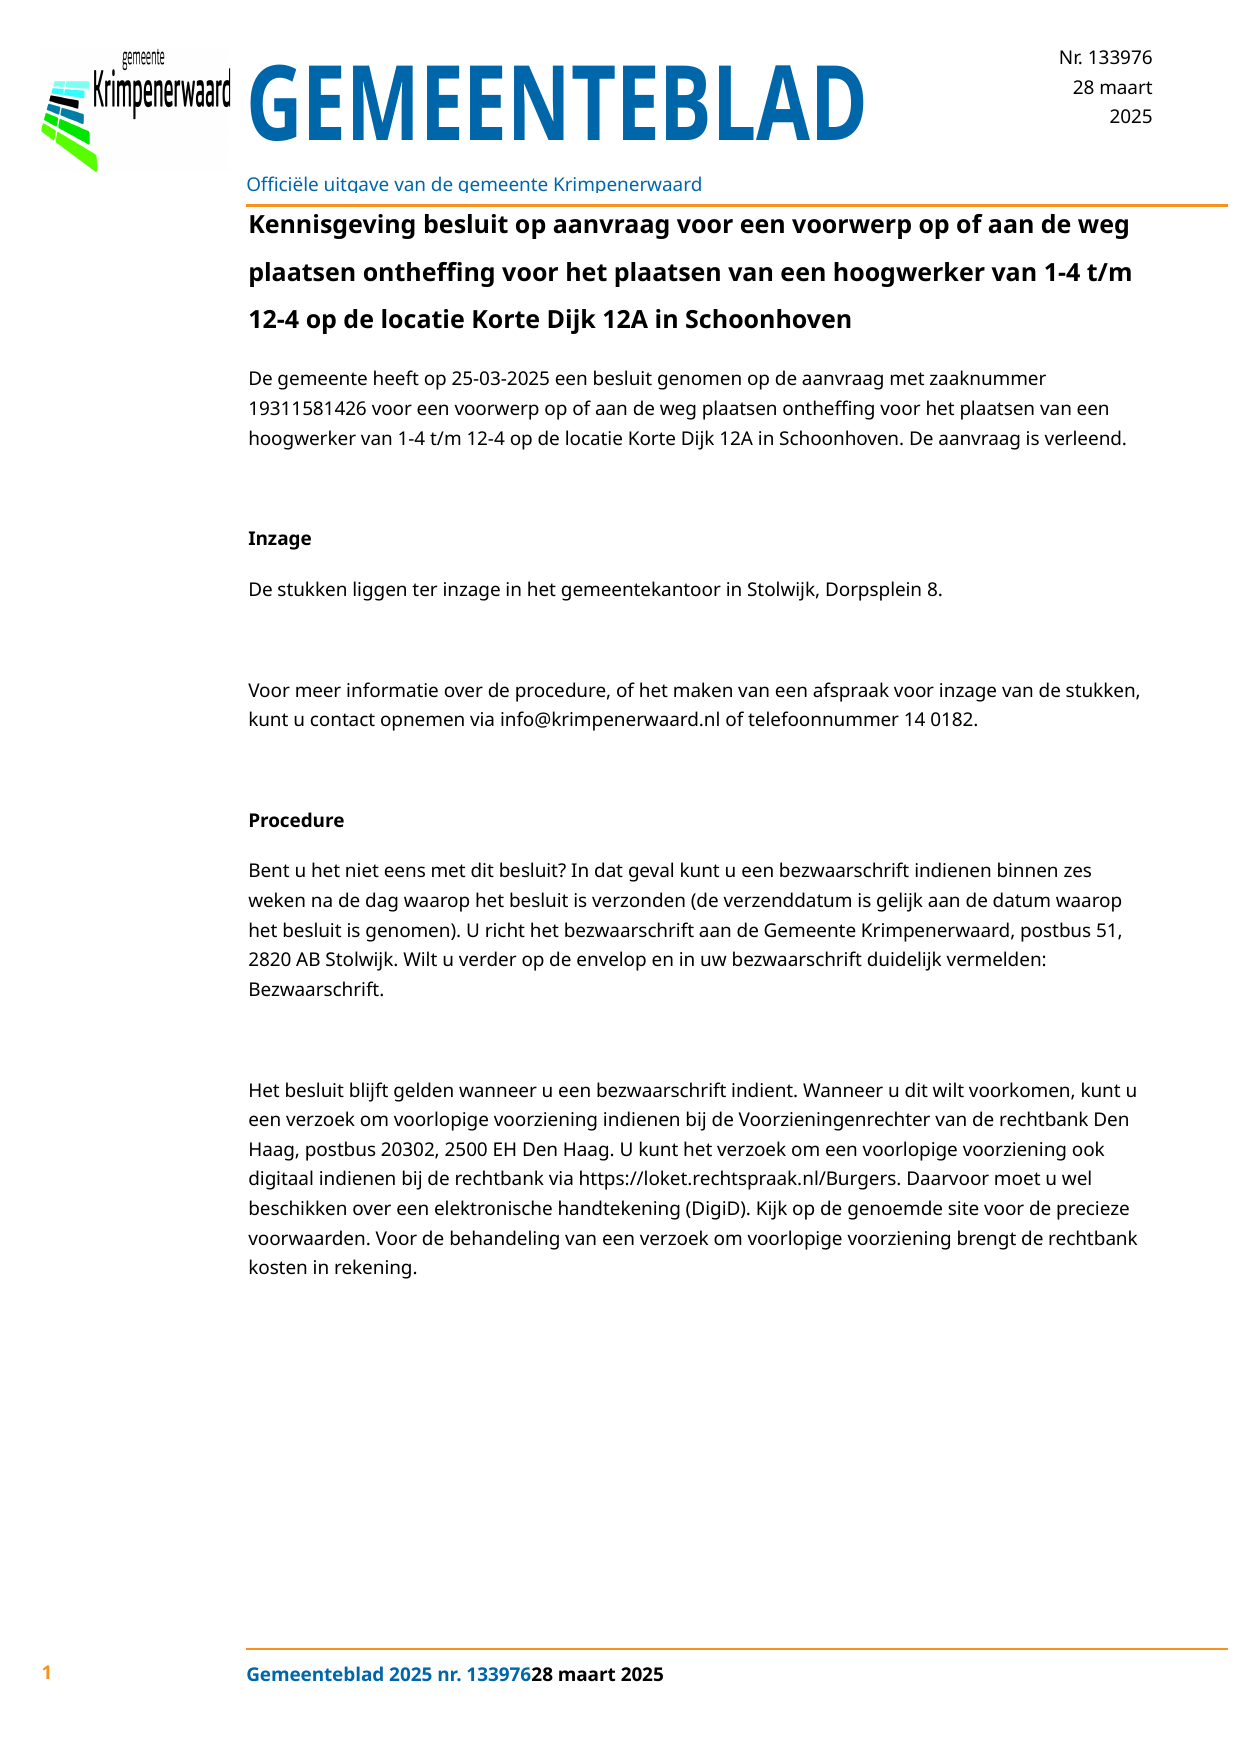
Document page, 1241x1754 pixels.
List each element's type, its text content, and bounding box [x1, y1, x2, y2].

text Voor meer informatie over de procedure, of het maken van een afspraak voor inzage van de stukken, kunt u contact opnemen via info@krimpenerwaard.nl of telefoonnummer 14 0182. [248, 677, 1152, 732]
text Bent u het niet eens met dit besluit? In dat geval kunt u een bezwaarschrift indienen binnen zes weken na de dag waarop het besluit is verzonden (de verzenddatum is gelijk aan de datum waarop het besluit is genomen). U richt het bezwaarschrift aan de Gemeente Krimpenerwaard, postbus 51, 2820 AB Stolwijk. Wilt u verder op de envelop en in uw bezwaarschrift duidelijk vermelden: Bezwaarschrift. [248, 858, 1152, 1002]
text Kennisgeving besluit op aanvraag voor een voorwerp op of aan de weg plaatsen ontheffing voor het plaatsen van een hoogwerker van 1-4 t/m 12-4 op de locatie Korte Dijk 12A in Schoonhoven [248, 207, 1152, 336]
text Inzage [248, 526, 1152, 551]
text Het besluit blijft gelden wanneer u een bezwaarschrift indient. Wanneer u dit wilt voorkomen, kunt u een verzoek om voorlopige voorziening indienen bij de Voorzieningenrechter van de rechtbank Den Haag, postbus 20302, 2500 EH Den Haag. U kunt het verzoek om een voorlopige voorziening ook digitaal indienen bij de rechtbank via https://loket.rechtspraak.nl/Burgers. Daarvoor moet u wel beschikken over een elektronische handtekening (DigiD). Kijk op de genoemde site voor de precieze voorwaarden. Voor de behandeling van een verzoek om voorlopige voorziening brengt de rechtbank kosten in rekening. [248, 1077, 1152, 1280]
picture [41, 47, 231, 172]
text De stukken liggen ter inzage in het gemeentekantoor in Stolwijk, Dorpsplein 8. [248, 576, 1152, 602]
text De gemeente heeft op 25-03-2025 een besluit genomen op de aanvraag met zaaknummer 19311581426 voor een voorwerp op of aan de weg plaatsen ontheffing voor het plaatsen van een hoogwerker van 1-4 t/m 12-4 op de locatie Korte Dijk 12A in Schoonhoven. De aanvraag is verleend. [248, 366, 1152, 450]
text Procedure [248, 807, 1152, 833]
